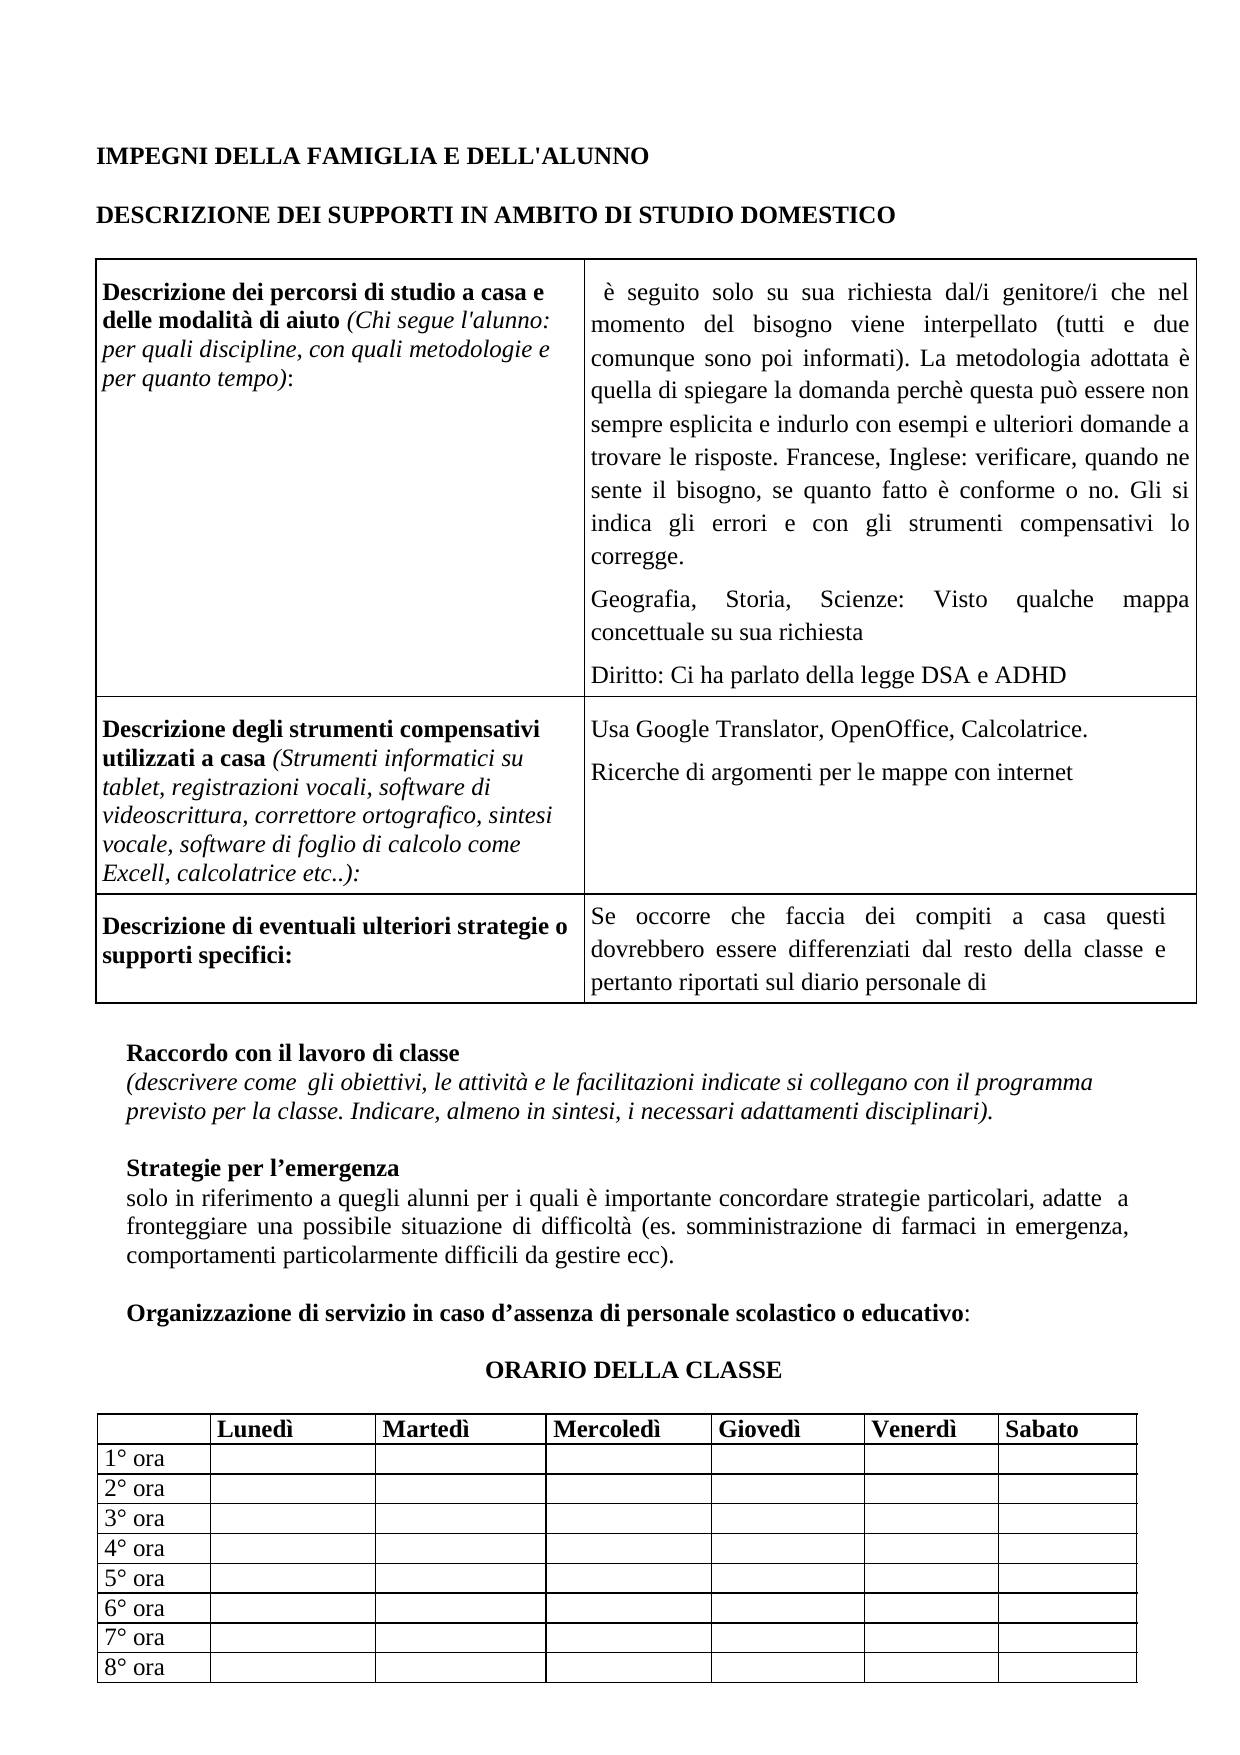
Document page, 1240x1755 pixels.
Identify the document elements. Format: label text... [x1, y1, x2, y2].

text DESCRIZIONE DEI SUPPORTI IN AMBITO DI STUDIO DOMESTICO [96, 201, 1160, 229]
table_header Descrizione dei percorsi di studio a casa e delle modalità di aiuto (Chi segue l'alunno: per quali discipline, con quali metodologie e per quanto tempo): [97, 260, 584, 696]
table_cell [211, 1475, 375, 1503]
table_cell [999, 1534, 1136, 1562]
table_cell [376, 1624, 545, 1652]
table_cell [999, 1653, 1136, 1682]
text ORARIO DELLA CLASSE [107, 1355, 1160, 1384]
table_cell 7° ora [98, 1624, 210, 1652]
table_cell [999, 1594, 1136, 1622]
table_cell 5° ora [98, 1564, 210, 1592]
table_cell [376, 1594, 545, 1622]
subtitle Raccordo con il lavoro di classe [126, 1039, 1160, 1067]
table_cell [712, 1445, 864, 1473]
table_cell 8° ora [98, 1653, 210, 1682]
table_cell [865, 1564, 998, 1592]
table_cell [547, 1445, 711, 1473]
table_cell [547, 1475, 711, 1503]
table_header Sabato [999, 1415, 1136, 1443]
table_cell [865, 1445, 998, 1473]
table_header Venerdì [865, 1415, 998, 1443]
table_cell [376, 1534, 545, 1562]
table_cell [999, 1624, 1136, 1652]
table_cell [211, 1624, 375, 1652]
text solo in riferimento a quegli alunni per i quali è importante concordare strategie particolari, adatte a fronteggiare una possibile situazione di difficoltà (es. somministrazione di farmaci in emergenza, comportamenti particolarmente difficili da gestire ecc). [126, 1183, 1130, 1269]
table_cell Se occorre che faccia dei compiti a casa questi dovrebbero essere differenziati dal resto della classe e pertanto riportati sul diario personale di [585, 895, 1196, 1002]
table_cell 6° ora [98, 1594, 210, 1622]
table_cell [712, 1504, 864, 1532]
table_cell [376, 1564, 545, 1592]
table_header Mercoledì [547, 1415, 711, 1443]
table_cell 2° ora [98, 1475, 210, 1503]
text IMPEGNI DELLA FAMIGLIA E DELL'ALUNNO [96, 141, 1160, 170]
table_cell [712, 1653, 864, 1682]
table_cell [712, 1475, 864, 1503]
table_header Giovedì [712, 1415, 864, 1443]
table_cell [865, 1624, 998, 1652]
table_cell [211, 1534, 375, 1562]
table_cell 4° ora [98, 1534, 210, 1562]
table_cell [547, 1653, 711, 1682]
table_cell [999, 1564, 1136, 1592]
table_cell [547, 1504, 711, 1532]
table_cell 3° ora [98, 1504, 210, 1532]
table_cell [376, 1653, 545, 1682]
table_cell [865, 1534, 998, 1562]
table_cell [865, 1594, 998, 1622]
table_cell [999, 1445, 1136, 1473]
table_cell [865, 1653, 998, 1682]
subtitle Organizzazione di servizio in caso d’assenza di personale scolastico o educativo: [126, 1298, 1160, 1326]
table_cell [547, 1534, 711, 1562]
table_cell [865, 1475, 998, 1503]
subtitle Strategie per l’emergenza [126, 1154, 1160, 1183]
table_cell [211, 1504, 375, 1532]
table_cell [547, 1624, 711, 1652]
table_header Martedì [376, 1415, 545, 1443]
table_header è seguito solo su sua richiesta dal/i genitore/i che nel momento del bisogno viene interpellato (tutti e due comunque sono poi informati). La metodologia adottata è quella di spiegare la domanda perchè questa può essere non sempre esplicita e indurlo con esempi e ulteriori domande a trovare le risposte. Francese, Inglese: verificare, quando ne sente il bisogno, se quanto fatto è conforme o no. Gli si indica gli errori e con gli strumenti compensativi lo corregge. Geografia, Storia, Scienze: Visto qualche mappa concettuale su sua richiesta Diritto: Ci ha parlato della legge DSA e ADHD [585, 260, 1196, 696]
table_cell [999, 1504, 1136, 1532]
table_cell [376, 1475, 545, 1503]
table_cell [712, 1564, 864, 1592]
table_cell [999, 1475, 1136, 1503]
table_cell Descrizione degli strumenti compensativi utilizzati a casa (Strumenti informatici su tablet, registrazioni vocali, software di videoscrittura, correttore ortografico, sintesi vocale, software di foglio di calcolo come Excell, calcolatrice etc..): [97, 697, 584, 893]
table_cell [211, 1594, 375, 1622]
table_cell [712, 1594, 864, 1622]
table_cell [712, 1534, 864, 1562]
text (descrivere come gli obiettivi, le attività e le facilitazioni indicate si collegano con il programma previsto per la classe. Indicare, almeno in sintesi, i necessari adattamenti disciplinari). [126, 1067, 1112, 1125]
table_cell [547, 1564, 711, 1592]
table_cell 1° ora [98, 1445, 210, 1473]
table_cell [376, 1504, 545, 1532]
table_cell Usa Google Translator, OpenOffice, Calcolatrice. Ricerche di argomenti per le mappe con internet [585, 697, 1196, 893]
table_cell Descrizione di eventuali ulteriori strategie o supporti specifici: [97, 895, 584, 1002]
table_cell [211, 1564, 375, 1592]
table_cell [547, 1594, 711, 1622]
table_cell [712, 1624, 864, 1652]
table_header [98, 1415, 210, 1443]
table_cell [211, 1653, 375, 1682]
table_cell [865, 1504, 998, 1532]
table_cell [211, 1445, 375, 1473]
table_cell [376, 1445, 545, 1473]
table_header Lunedì [211, 1415, 375, 1443]
